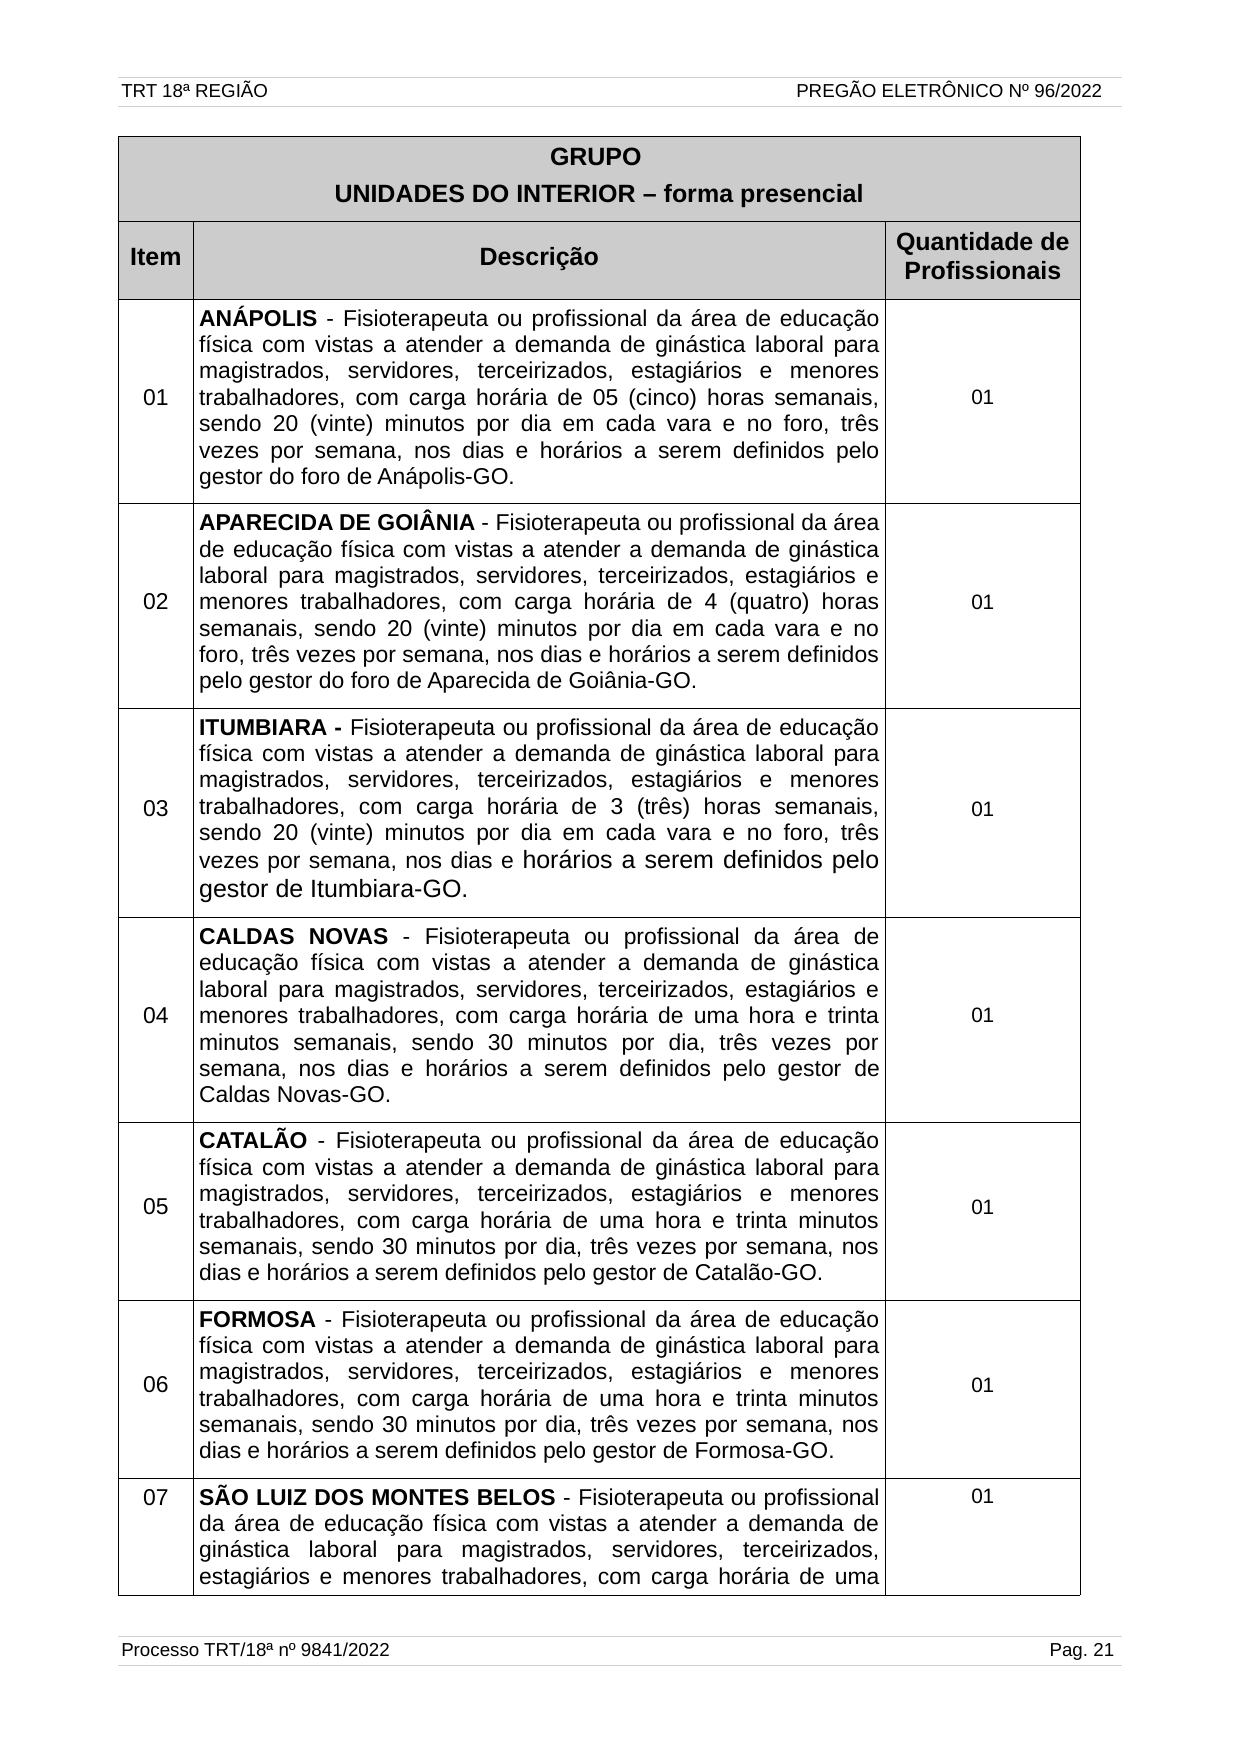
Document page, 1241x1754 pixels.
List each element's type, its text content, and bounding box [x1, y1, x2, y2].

table_cell Item [119, 222, 193, 299]
table_cell SÃO LUIZ DOS MONTES BELOS - Fisioterapeuta ou profissional da área de educação física com vistas a atender a demanda de ginástica laboral para magistrados, servidores, terceirizados, estagiários e menores trabalhadores, com carga horária de uma [194, 1479, 885, 1595]
table_cell 01 [886, 1301, 1080, 1478]
table_cell 01 [119, 300, 193, 503]
table_cell CALDAS NOVAS - Fisioterapeuta ou profissional da área de educação física com vistas a atender a demanda de ginástica laboral para magistrados, servidores, terceirizados, estagiários e menores trabalhadores, com carga horária de uma hora e trinta minutos semanais, sendo 30 minutos por dia, três vezes por semana, nos dias e horários a serem definidos pelo gestor de Caldas Novas-GO. [194, 918, 885, 1122]
table_cell ANÁPOLIS - Fisioterapeuta ou profissional da área de educação física com vistas a atender a demanda de ginástica laboral para magistrados, servidores, terceirizados, estagiários e menores trabalhadores, com carga horária de 05 (cinco) horas semanais, sendo 20 (vinte) minutos por dia em cada vara e no foro, três vezes por semana, nos dias e horários a serem definidos pelo gestor do foro de Anápolis-GO. [194, 300, 885, 503]
table_cell 05 [119, 1123, 193, 1300]
table_header GRUPO UNIDADES DO INTERIOR – forma presencial [119, 137, 1080, 221]
table_cell 07 [119, 1479, 193, 1595]
table_cell Quantidade de Profissionais [886, 222, 1080, 299]
table_cell 03 [119, 709, 193, 917]
table_cell CATALÃO - Fisioterapeuta ou profissional da área de educação física com vistas a atender a demanda de ginástica laboral para magistrados, servidores, terceirizados, estagiários e menores trabalhadores, com carga horária de uma hora e trinta minutos semanais, sendo 30 minutos por dia, três vezes por semana, nos dias e horários a serem definidos pelo gestor de Catalão-GO. [194, 1123, 885, 1300]
table_cell 02 [119, 504, 193, 708]
table_cell APARECIDA DE GOIÂNIA - Fisioterapeuta ou profissional da área de educação física com vistas a atender a demanda de ginástica laboral para magistrados, servidores, terceirizados, estagiários e menores trabalhadores, com carga horária de 4 (quatro) horas semanais, sendo 20 (vinte) minutos por dia em cada vara e no foro, três vezes por semana, nos dias e horários a serem definidos pelo gestor do foro de Aparecida de Goiânia-GO. [194, 504, 885, 708]
table_cell 01 [886, 1123, 1080, 1300]
table_cell 06 [119, 1301, 193, 1478]
table_cell 01 [886, 300, 1080, 503]
table_cell 04 [119, 918, 193, 1122]
table_cell 01 [886, 504, 1080, 708]
table_cell 01 [886, 709, 1080, 917]
table_cell FORMOSA - Fisioterapeuta ou profissional da área de educação física com vistas a atender a demanda de ginástica laboral para magistrados, servidores, terceirizados, estagiários e menores trabalhadores, com carga horária de uma hora e trinta minutos semanais, sendo 30 minutos por dia, três vezes por semana, nos dias e horários a serem definidos pelo gestor de Formosa-GO. [194, 1301, 885, 1478]
table_cell 01 [886, 1479, 1080, 1595]
table_cell 01 [886, 918, 1080, 1122]
table_cell Descrição [194, 222, 885, 299]
table_cell ITUMBIARA - Fisioterapeuta ou profissional da área de educação física com vistas a atender a demanda de ginástica laboral para magistrados, servidores, terceirizados, estagiários e menores trabalhadores, com carga horária de 3 (três) horas semanais, sendo 20 (vinte) minutos por dia em cada vara e no foro, três vezes por semana, nos dias e horários a serem definidos pelo gestor de Itumbiara-GO. [194, 709, 885, 917]
